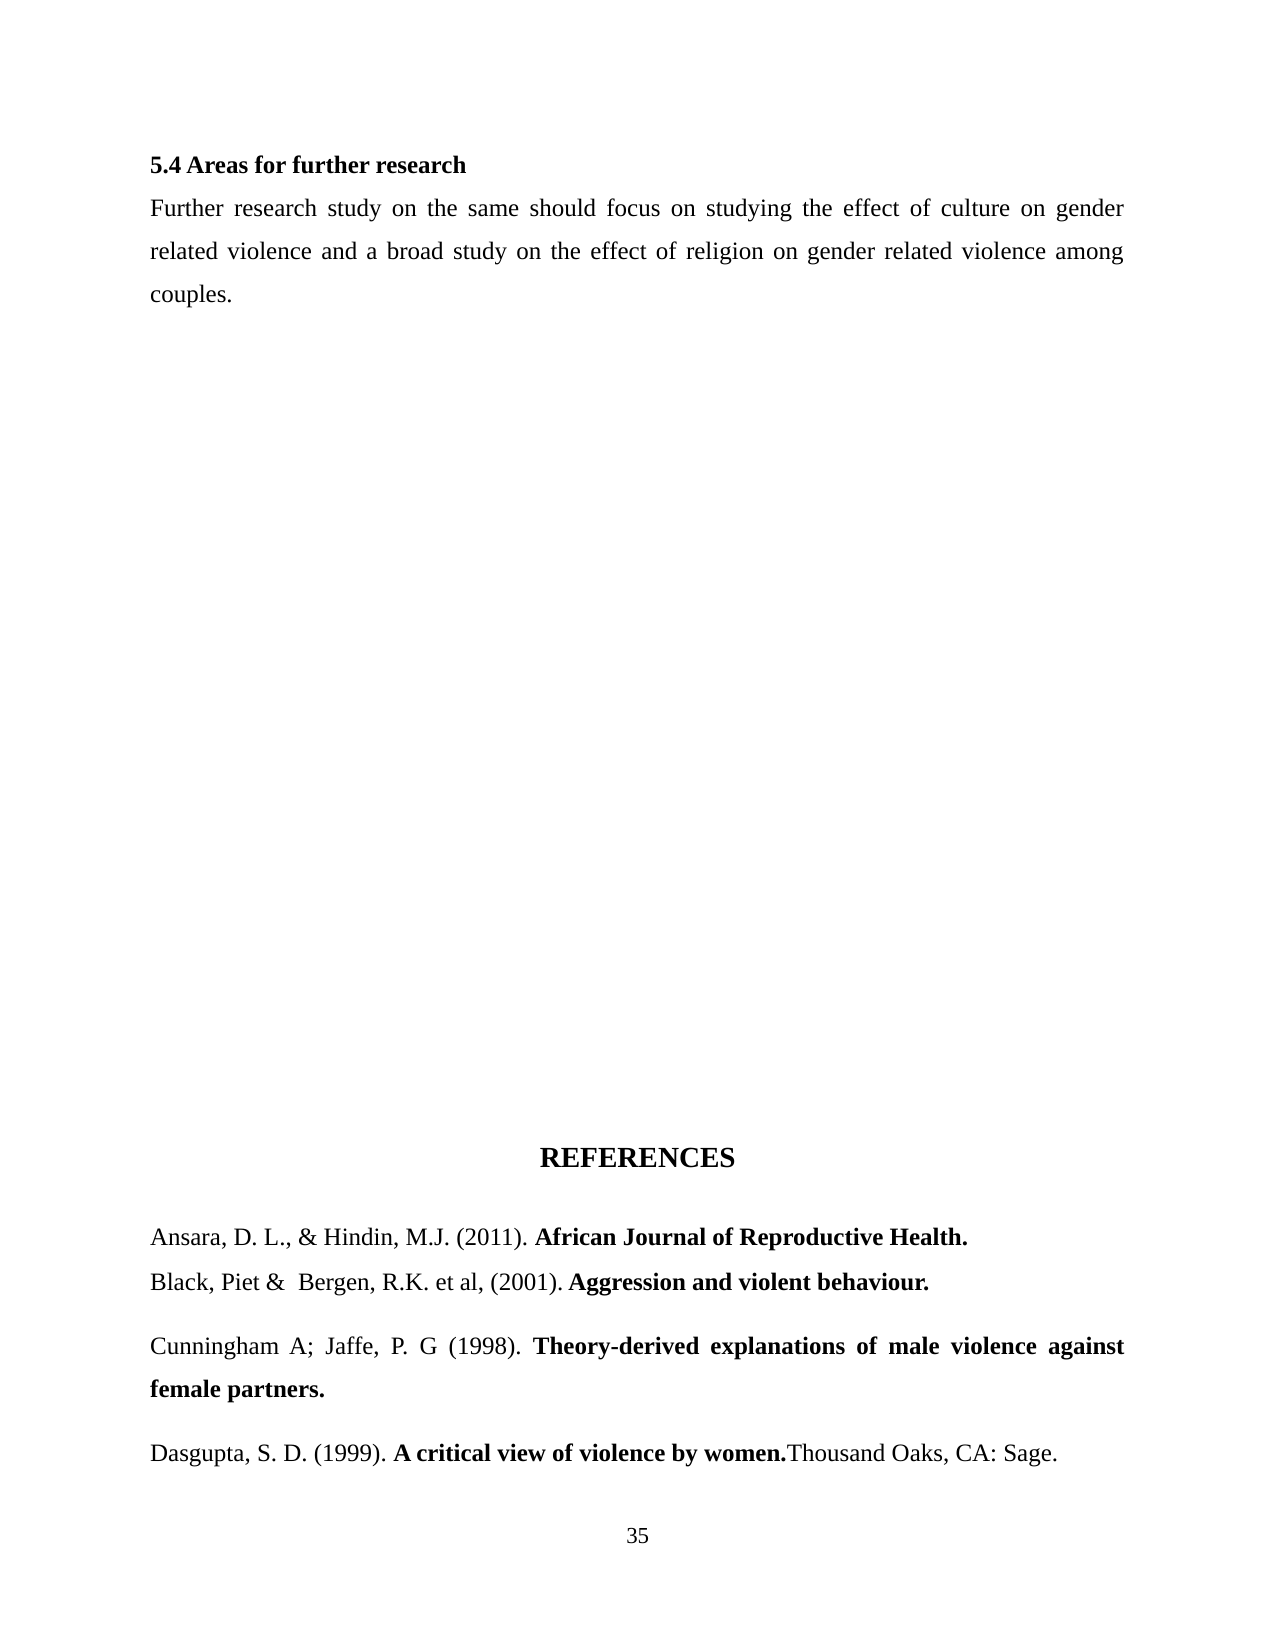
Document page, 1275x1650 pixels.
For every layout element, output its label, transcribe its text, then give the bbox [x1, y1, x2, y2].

text Ansara, D. L., & Hindin, M.J. (2011). African Journal of Reproductive Health. [150, 1222, 1125, 1251]
subtitle 5.4 Areas for further research [150, 150, 1125, 179]
text Further research study on the same should focus on studying the effect of culture on gender related violence and a broad study on the effect of religion on gender related violence among couples. [150, 193, 1125, 308]
subtitle REFERENCES [150, 1140, 1125, 1173]
text Cunningham A; Jaffe, P. G (1998). Theory-derived explanations of male violence against female partners. [150, 1331, 1125, 1403]
text Black, Piet & Bergen, R.K. et al, (2001). Aggression and violent behaviour. [150, 1267, 1125, 1296]
text Dasgupta, S. D. (1999). A critical view of violence by women.Thousand Oaks, CA: Sage. [150, 1438, 1125, 1467]
